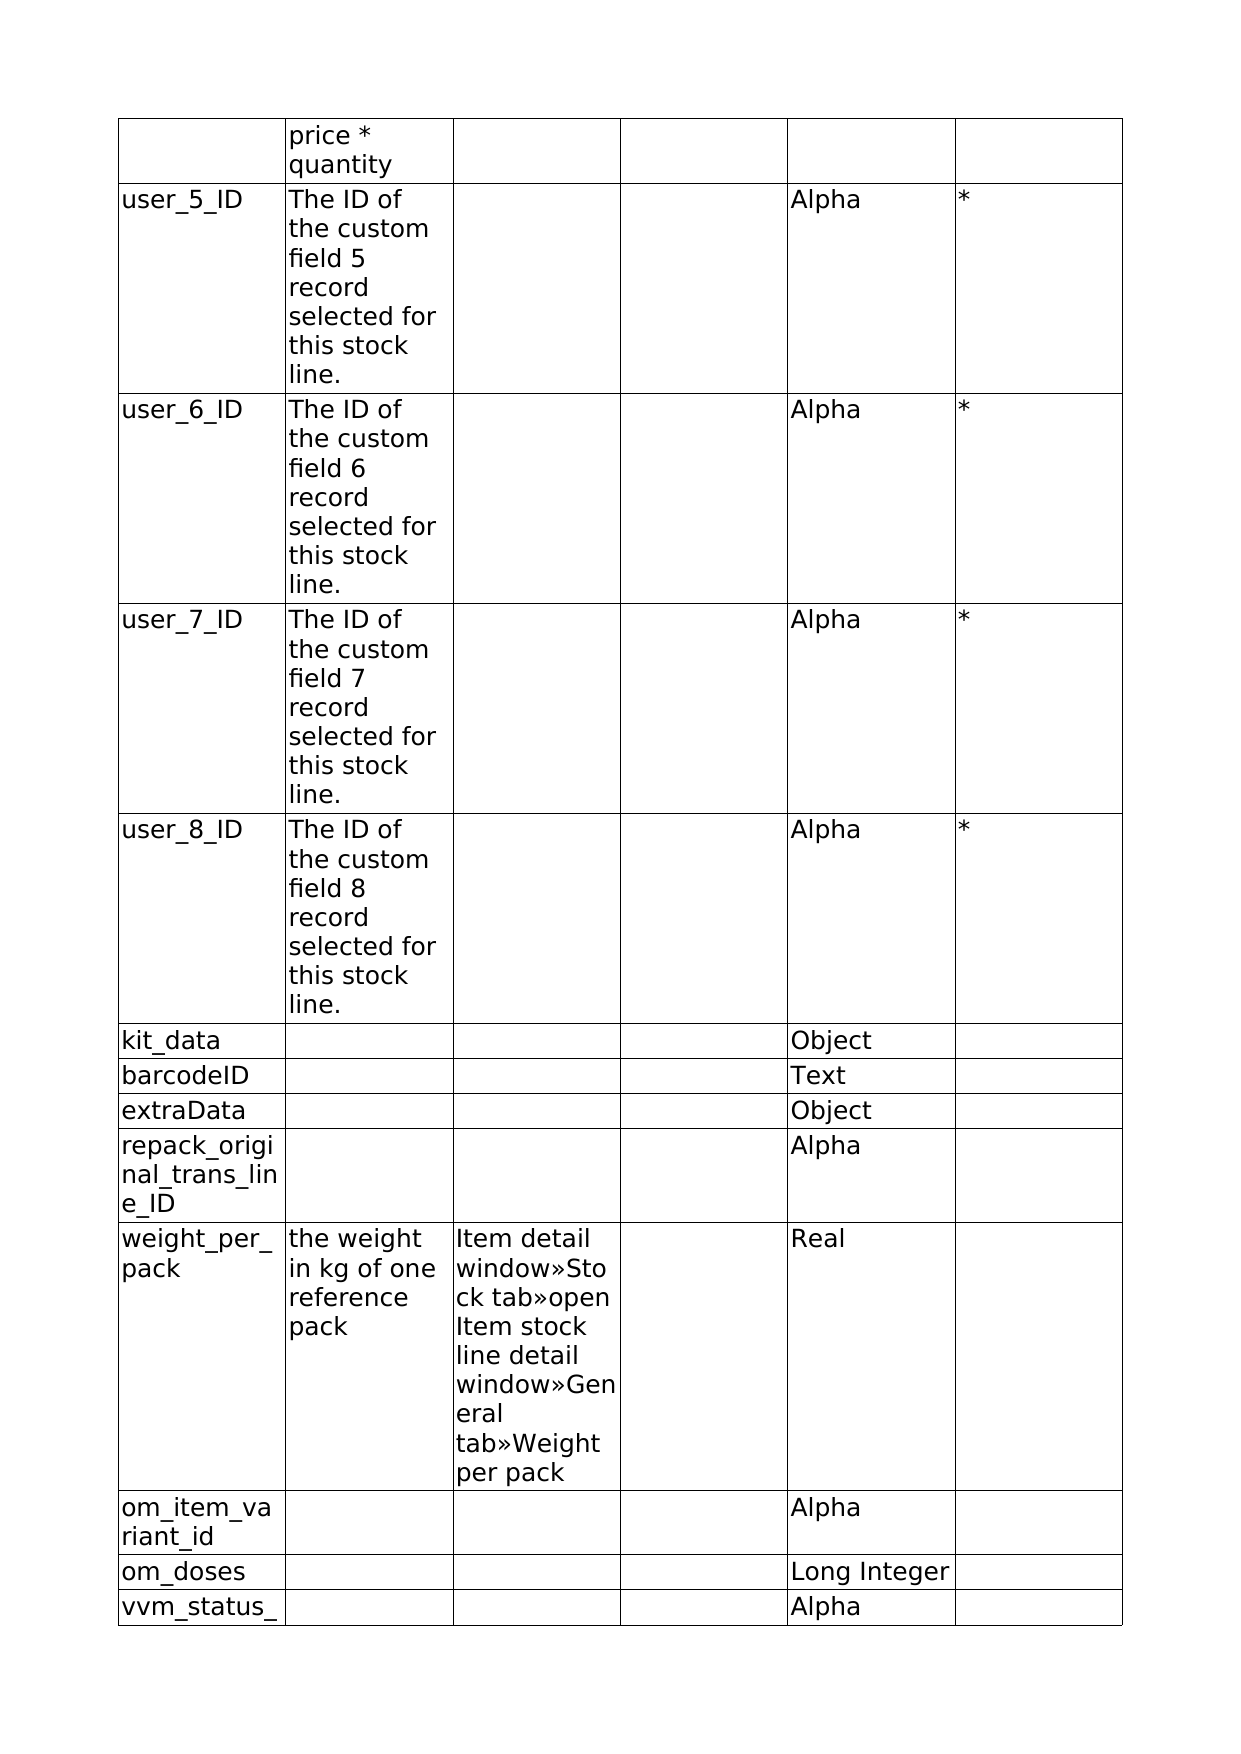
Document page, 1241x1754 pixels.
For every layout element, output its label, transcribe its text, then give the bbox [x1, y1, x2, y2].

table_cell Alpha [788, 1129, 955, 1222]
table_cell Alpha [788, 184, 955, 392]
table_cell [956, 1555, 1122, 1589]
table_cell [621, 1590, 787, 1624]
table_cell Alpha [788, 604, 955, 813]
table_cell Item detail window»Stock tab»open Item stock line detail window»General tab»Weight per pack [454, 1223, 620, 1490]
table_cell [286, 1094, 453, 1128]
table_cell [788, 119, 955, 182]
table_cell [956, 1491, 1122, 1554]
table_cell * [956, 604, 1122, 813]
table_cell [621, 184, 787, 392]
table_cell [454, 184, 620, 392]
table_cell The ID of the custom field 6 record selected for this stock line. [286, 394, 453, 603]
table_cell [956, 1024, 1122, 1058]
table_cell Object [788, 1024, 955, 1058]
table_cell om_item_variant_id [119, 1491, 285, 1554]
table_cell [286, 1129, 453, 1222]
table_cell [454, 604, 620, 813]
table_cell [454, 1555, 620, 1589]
table_cell [454, 1094, 620, 1128]
table_cell Real [788, 1223, 955, 1490]
table_cell Object [788, 1094, 955, 1128]
table_cell [956, 1094, 1122, 1128]
table_cell user_5_ID [119, 184, 285, 392]
table_cell barcodeID [119, 1059, 285, 1093]
table_cell [621, 1094, 787, 1128]
table_cell Long Integer [788, 1555, 955, 1589]
table_cell [286, 1555, 453, 1589]
table_cell [956, 1059, 1122, 1093]
table_cell The ID of the custom field 8 record selected for this stock line. [286, 814, 453, 1023]
table_cell [621, 1129, 787, 1222]
table_cell [286, 1059, 453, 1093]
table_cell [454, 119, 620, 182]
table_cell weight_per_pack [119, 1223, 285, 1490]
table_cell the weight in kg of one reference pack [286, 1223, 453, 1490]
table_cell [956, 1129, 1122, 1222]
table_cell user_8_ID [119, 814, 285, 1023]
table_cell [621, 1223, 787, 1490]
table_cell [286, 1491, 453, 1554]
table_cell user_6_ID [119, 394, 285, 603]
table_cell user_7_ID [119, 604, 285, 813]
table_cell [454, 1491, 620, 1554]
table_cell Alpha [788, 814, 955, 1023]
table_cell Alpha [788, 1590, 955, 1624]
table_cell vvm_status_ [119, 1590, 285, 1624]
table_cell [454, 1129, 620, 1222]
table_cell [621, 1059, 787, 1093]
table_cell The ID of the custom field 7 record selected for this stock line. [286, 604, 453, 813]
table_cell [621, 814, 787, 1023]
table_cell [621, 1555, 787, 1589]
table_cell [621, 119, 787, 182]
table_cell * [956, 814, 1122, 1023]
table_cell [454, 814, 620, 1023]
table_cell extraData [119, 1094, 285, 1128]
table_cell [956, 1223, 1122, 1490]
table_cell price * quantity [286, 119, 453, 182]
table_cell om_doses [119, 1555, 285, 1589]
table_cell [119, 119, 285, 182]
table_cell * [956, 394, 1122, 603]
table_cell [454, 1059, 620, 1093]
table_cell Text [788, 1059, 955, 1093]
table_cell Alpha [788, 1491, 955, 1554]
table_cell [286, 1024, 453, 1058]
table_cell [621, 604, 787, 813]
table_cell repack_original_trans_line_ID [119, 1129, 285, 1222]
table_cell Alpha [788, 394, 955, 603]
table_cell [956, 1590, 1122, 1624]
table_cell * [956, 184, 1122, 392]
table_cell [621, 1024, 787, 1058]
table_cell [454, 1590, 620, 1624]
table_cell [621, 394, 787, 603]
table_cell [621, 1491, 787, 1554]
table_cell [454, 1024, 620, 1058]
table_cell kit_data [119, 1024, 285, 1058]
table_cell [454, 394, 620, 603]
table_cell [956, 119, 1122, 182]
table_cell [286, 1590, 453, 1624]
table_cell The ID of the custom field 5 record selected for this stock line. [286, 184, 453, 392]
